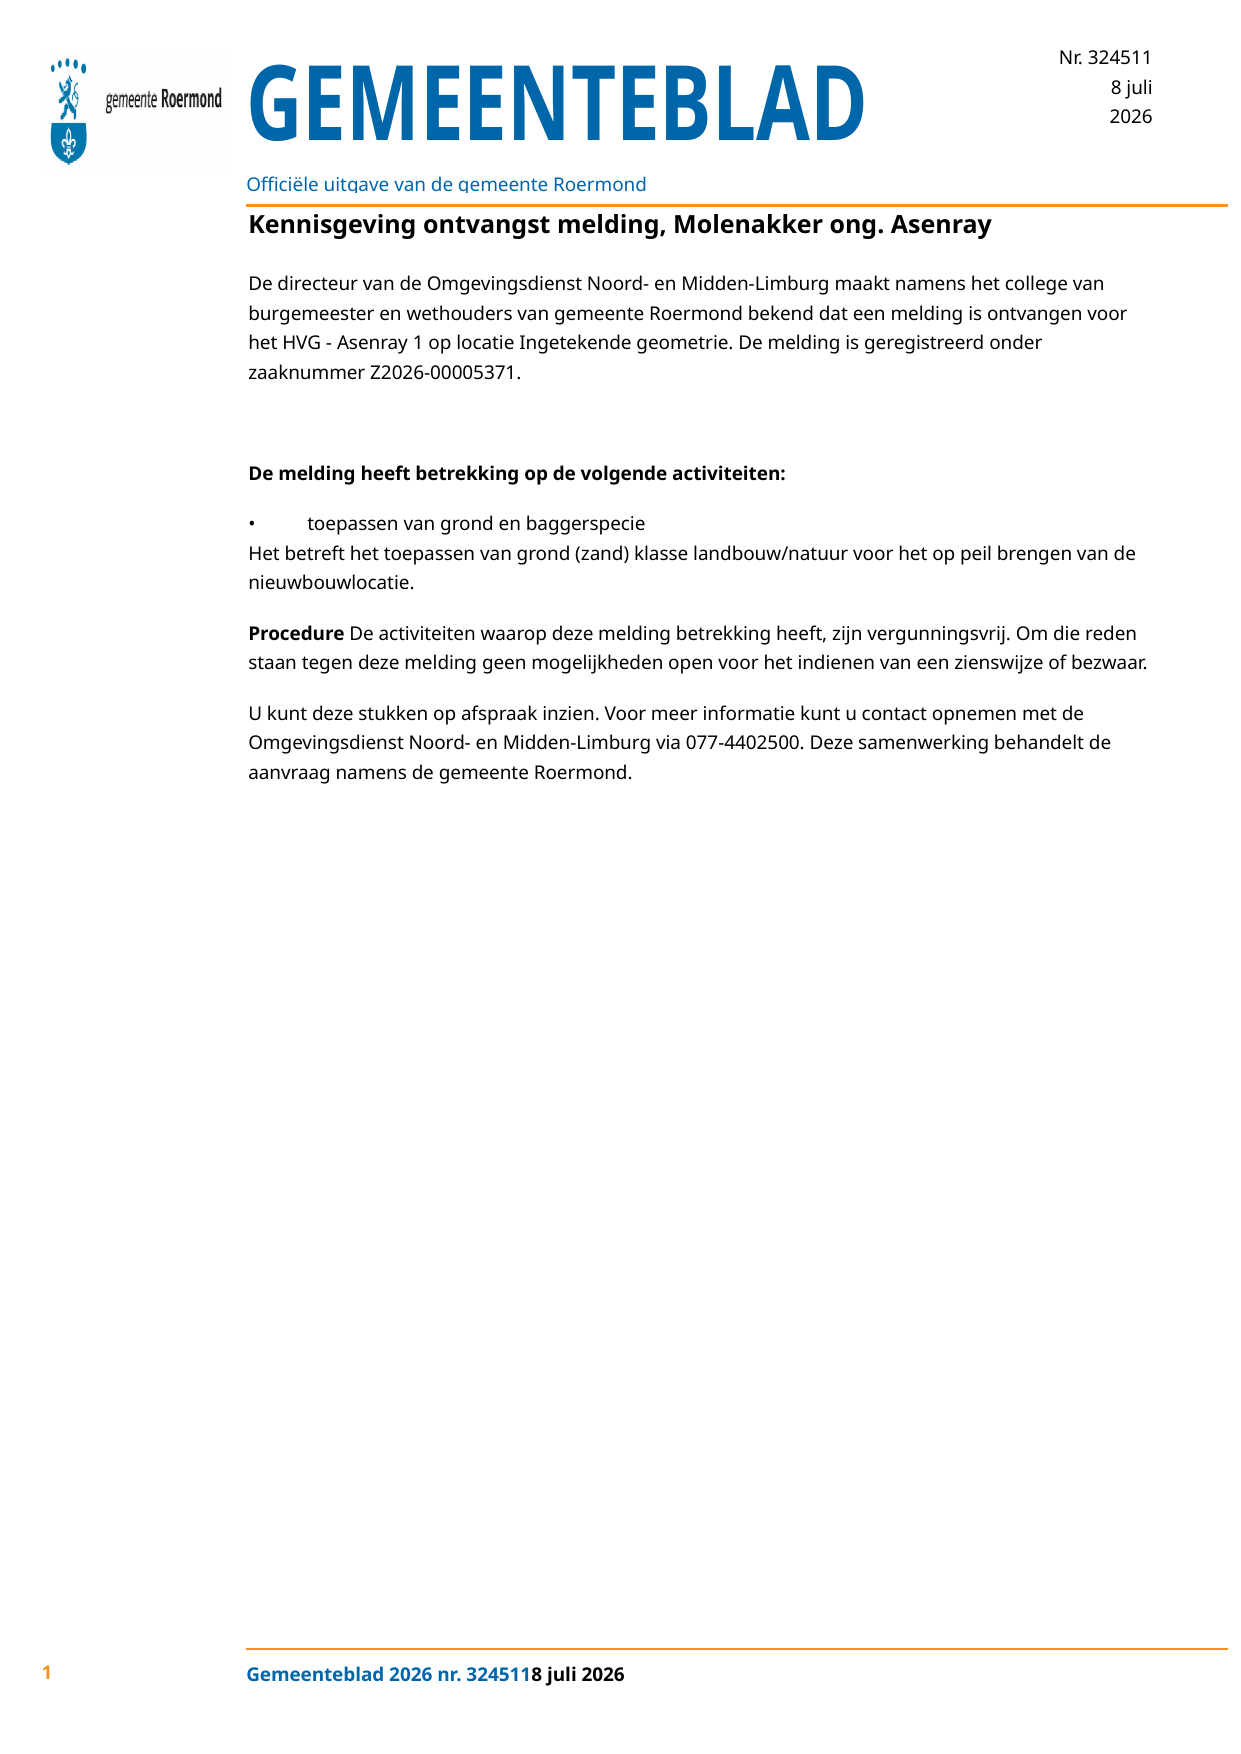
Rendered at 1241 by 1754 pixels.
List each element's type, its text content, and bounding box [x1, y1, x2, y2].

text U kunt deze stukken op afspraak inzien. Voor meer informatie kunt u contact opnemen met de Omgevingsdienst Noord- en Midden-Limburg via 077-4402500. Deze samenwerking behandelt de aanvraag namens de gemeente Roermond. [248, 700, 1152, 785]
text Het betreft het toepassen van grond (zand) klasse landbouw/natuur voor het op peil brengen van de nieuwbouwlocatie. [248, 540, 1152, 595]
list toepassen van grond en baggerspecie [248, 510, 1152, 536]
text De directeur van de Omgevingsdienst Noord- en Midden-Limburg maakt namens het college van burgemeester en wethouders van gemeente Roermond bekend dat een melding is ontvangen voor het HVG - Asenray 1 op locatie Ingetekende geometrie. De melding is geregistreerd onder zaaknummer Z2026-00005371. [248, 270, 1152, 385]
text Kennisgeving ontvangst melding, Molenakker ong. Asenray [248, 207, 1152, 241]
text De melding heeft betrekking op de volgende activiteiten: [248, 460, 1152, 486]
text Procedure De activiteiten waarop deze melding betrekking heeft, zijn vergunningsvrij. Om die reden staan tegen deze melding geen mogelijkheden open voor het indienen van een zienswijze of bezwaar. [248, 620, 1152, 675]
picture [41, 47, 231, 172]
